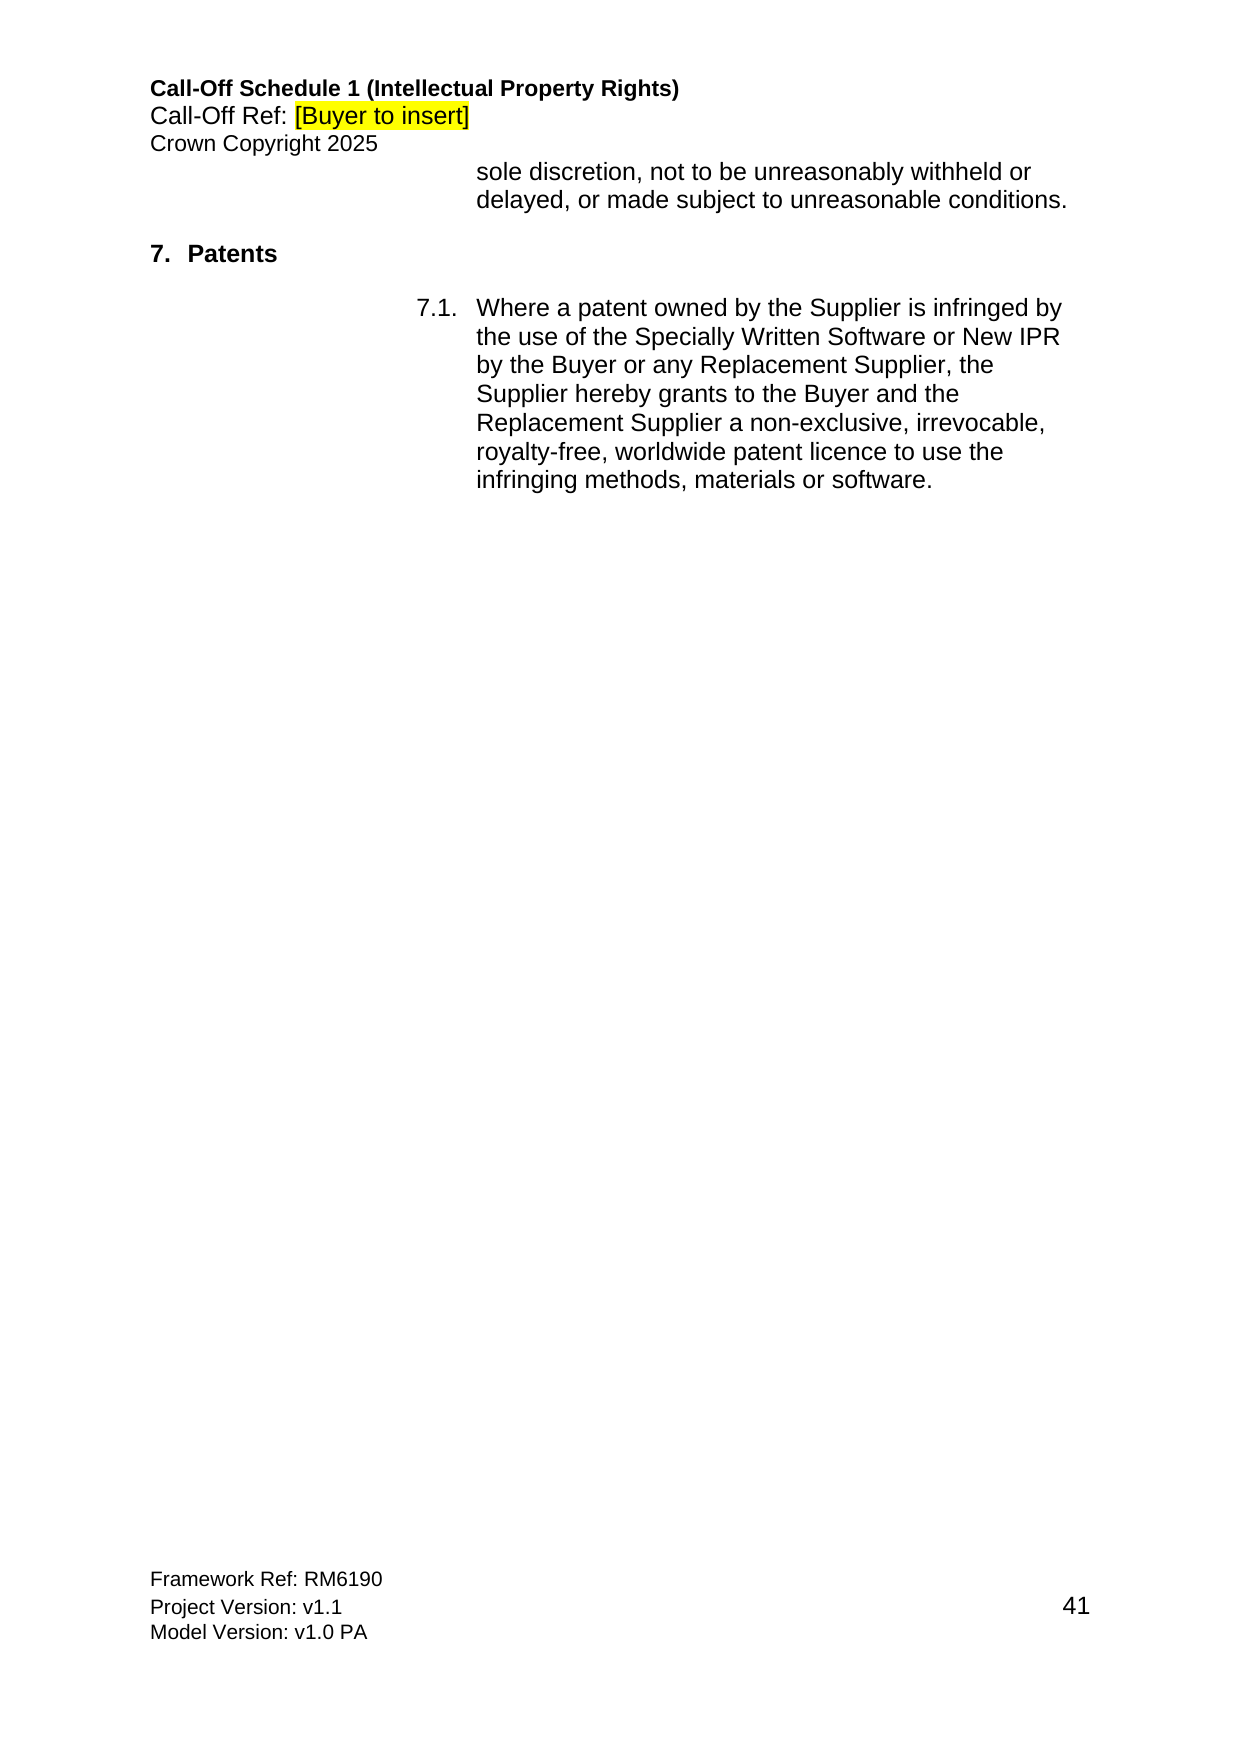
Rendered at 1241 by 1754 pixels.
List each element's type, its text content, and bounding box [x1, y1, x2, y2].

subtitle sole discretion, not to be unreasonably withheld or delayed, or made subject to unreasonable conditions. [416, 156, 1090, 214]
subtitle Patents [150, 239, 1090, 268]
subtitle Where a patent owned by the Supplier is infringed by the use of the Specially Written Software or New IPR by the Buyer or any Replacement Supplier, the Supplier hereby grants to the Buyer and the Replacement Supplier a non-exclusive, irrevocable, royalty-free, worldwide patent licence to use the infringing methods, materials or software. [416, 293, 1090, 494]
